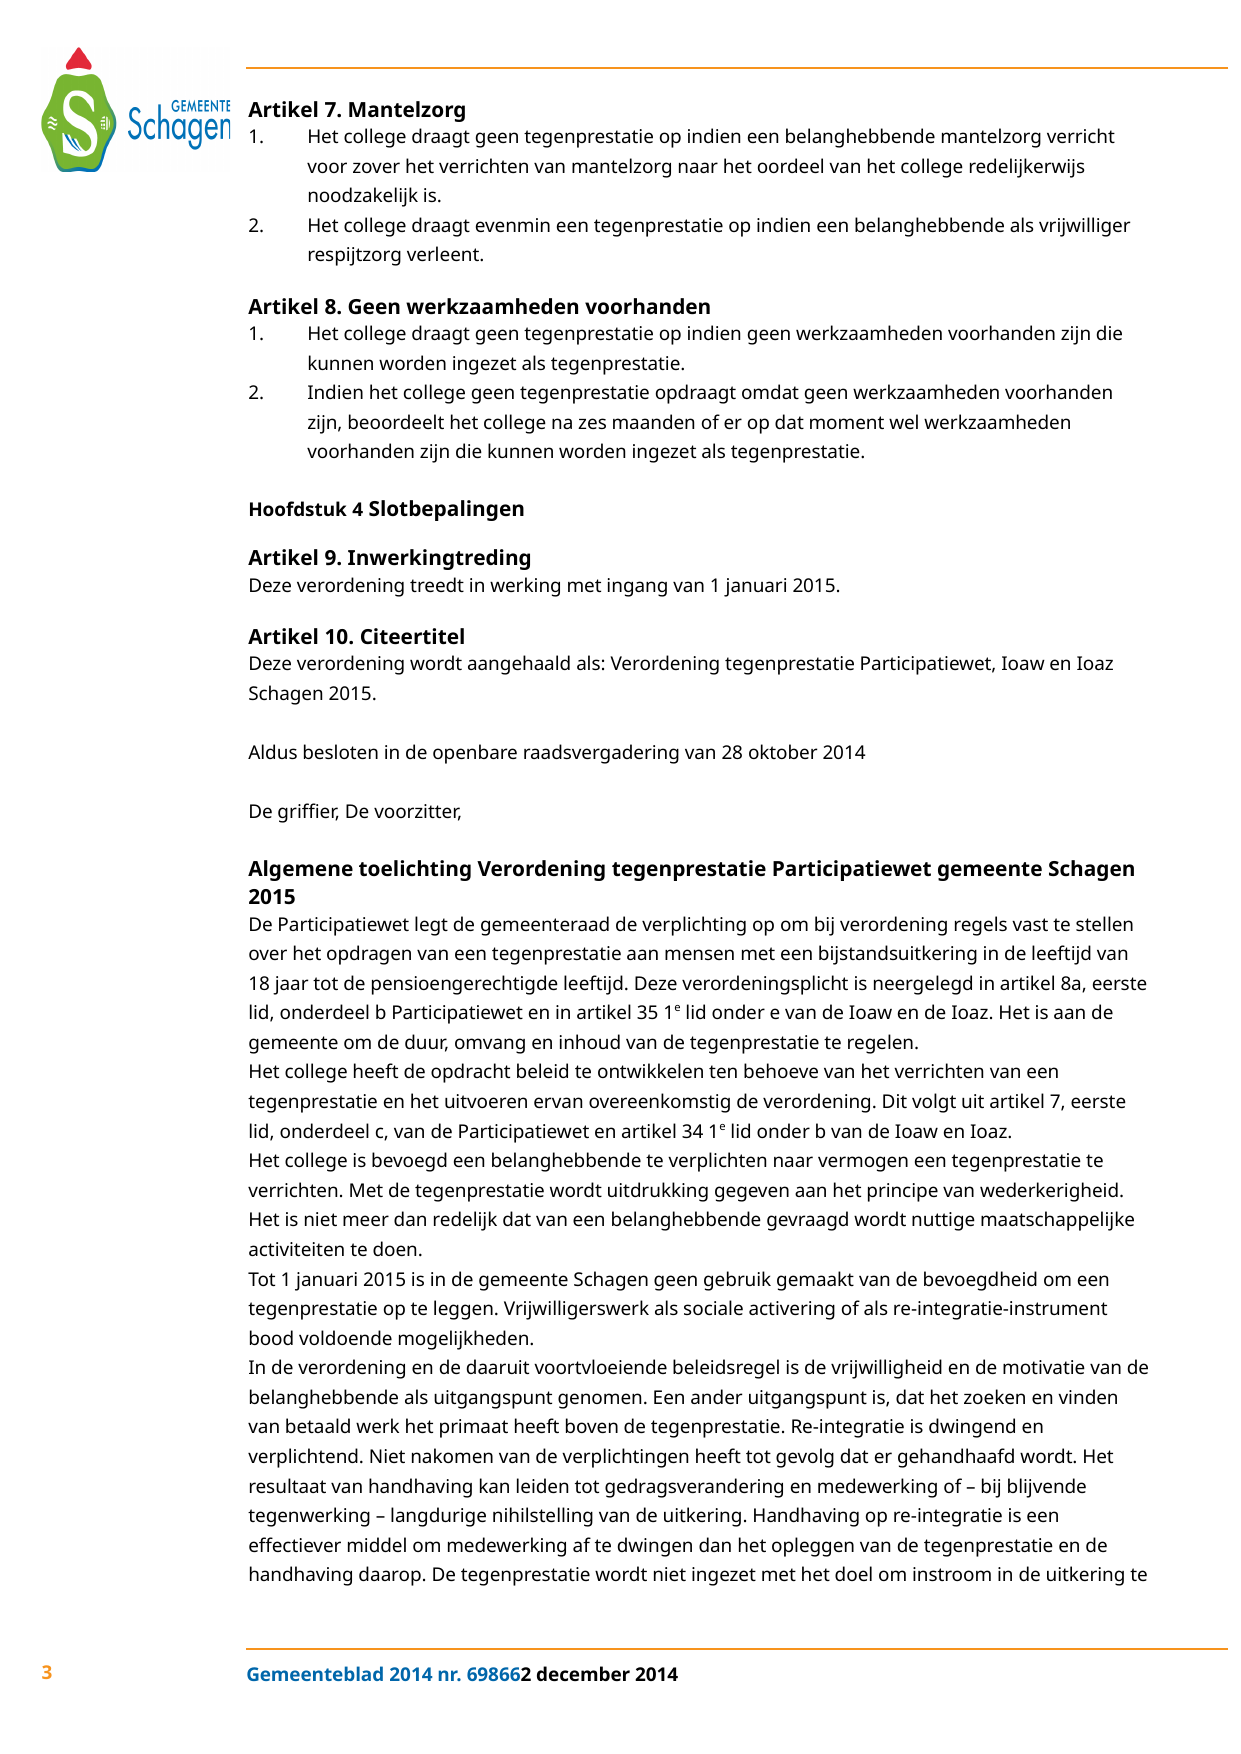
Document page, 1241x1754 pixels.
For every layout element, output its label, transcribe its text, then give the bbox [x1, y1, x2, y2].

text Artikel 7. Mantelzorg [248, 95, 1152, 123]
text De griffier, De voorzitter, [248, 798, 1152, 824]
list Het college draagt geen tegenprestatie op indien geen werkzaamheden voorhanden zijn die kunnen worden ingezet als tegenprestatie. [248, 320, 1152, 376]
text Deze verordening treedt in werking met ingang van 1 januari 2015. [248, 572, 1152, 597]
text Het college heeft de opdracht beleid te ontwikkelen ten behoeve van het verrichten van een tegenprestatie en het uitvoeren ervan overeenkomstig de verordening. Dit volgt uit artikel 7, eerste lid, onderdeel c, van de Participatiewet en artikel 34 1e lid onder b van de Ioaw en Ioaz. [248, 1059, 1152, 1143]
list Indien het college geen tegenprestatie opdraagt omdat geen werkzaamheden voorhanden zijn, beoordeelt het college na zes maanden of er op dat moment wel werkzaamheden voorhanden zijn die kunnen worden ingezet als tegenprestatie. [248, 379, 1152, 464]
text Aldus besloten in de openbare raadsvergadering van 28 oktober 2014 [248, 739, 1152, 765]
text Artikel 9. Inwerkingtreding [248, 543, 1152, 572]
text Deze verordening wordt aangehaald als: Verordening tegenprestatie Participatiewet, Ioaw en Ioaz Schagen 2015. [248, 651, 1152, 706]
text Hoofdstuk 4 Slotbepalingen [248, 494, 1152, 522]
text 18 jaar tot de pensioengerechtigde leeftijd. Deze verordeningsplicht is neergelegd in artikel 8a, eerste lid, onderdeel b Participatiewet en in artikel 35 1e lid onder e van de Ioaw en de Ioaz. Het is aan de gemeente om de duur, omvang en inhoud van de tegenprestatie te regelen. [248, 970, 1152, 1055]
text In de verordening en de daaruit voortvloeiende beleidsregel is de vrijwilligheid en de motivatie van de belanghebbende als uitgangspunt genomen. Een ander uitgangspunt is, dat het zoeken en vinden van betaald werk het primaat heeft boven de tegenprestatie. Re-integratie is dwingend en verplichtend. Niet nakomen van de verplichtingen heeft tot gevolg dat er gehandhaafd wordt. Het resultaat van handhaving kan leiden tot gedragsverandering en medewerking of – bij blijvende tegenwerking – langdurige nihilstelling van de uitkering. Handhaving op re-integratie is een effectiever middel om medewerking af te dwingen dan het opleggen van de tegenprestatie en de handhaving daarop. De tegenprestatie wordt niet ingezet met het doel om instroom in de uitkering te [248, 1354, 1152, 1587]
text Het college is bevoegd een belanghebbende te verplichten naar vermogen een tegenprestatie te verrichten. Met de tegenprestatie wordt uitdrukking gegeven aan het principe van wederkerigheid. Het is niet meer dan redelijk dat van een belanghebbende gevraagd wordt nuttige maatschappelijke activiteiten te doen. [248, 1147, 1152, 1262]
text Algemene toelichting Verordening tegenprestatie Participatiewet gemeente Schagen 2015 [248, 854, 1152, 911]
list Het college draagt evenmin een tegenprestatie op indien een belanghebbende als vrijwilliger respijtzorg verleent. [248, 212, 1152, 267]
list Het college draagt geen tegenprestatie op indien een belanghebbende mantelzorg verricht voor zover het verrichten van mantelzorg naar het oordeel van het college redelijkerwijs noodzakelijk is. [248, 123, 1152, 208]
text De Participatiewet legt de gemeenteraad de verplichting op om bij verordening regels vast te stellen over het opdragen van een tegenprestatie aan mensen met een bijstandsuitkering in de leeftijd van [248, 911, 1152, 966]
text Artikel 10. Citeertitel [248, 622, 1152, 651]
picture [41, 47, 231, 172]
text Artikel 8. Geen werkzaamheden voorhanden [248, 292, 1152, 320]
text Tot 1 januari 2015 is in de gemeente Schagen geen gebruik gemaakt van de bevoegdheid om een tegenprestatie op te leggen. Vrijwilligerswerk als sociale activering of als re-integratie-instrument bood voldoende mogelijkheden. [248, 1266, 1152, 1351]
